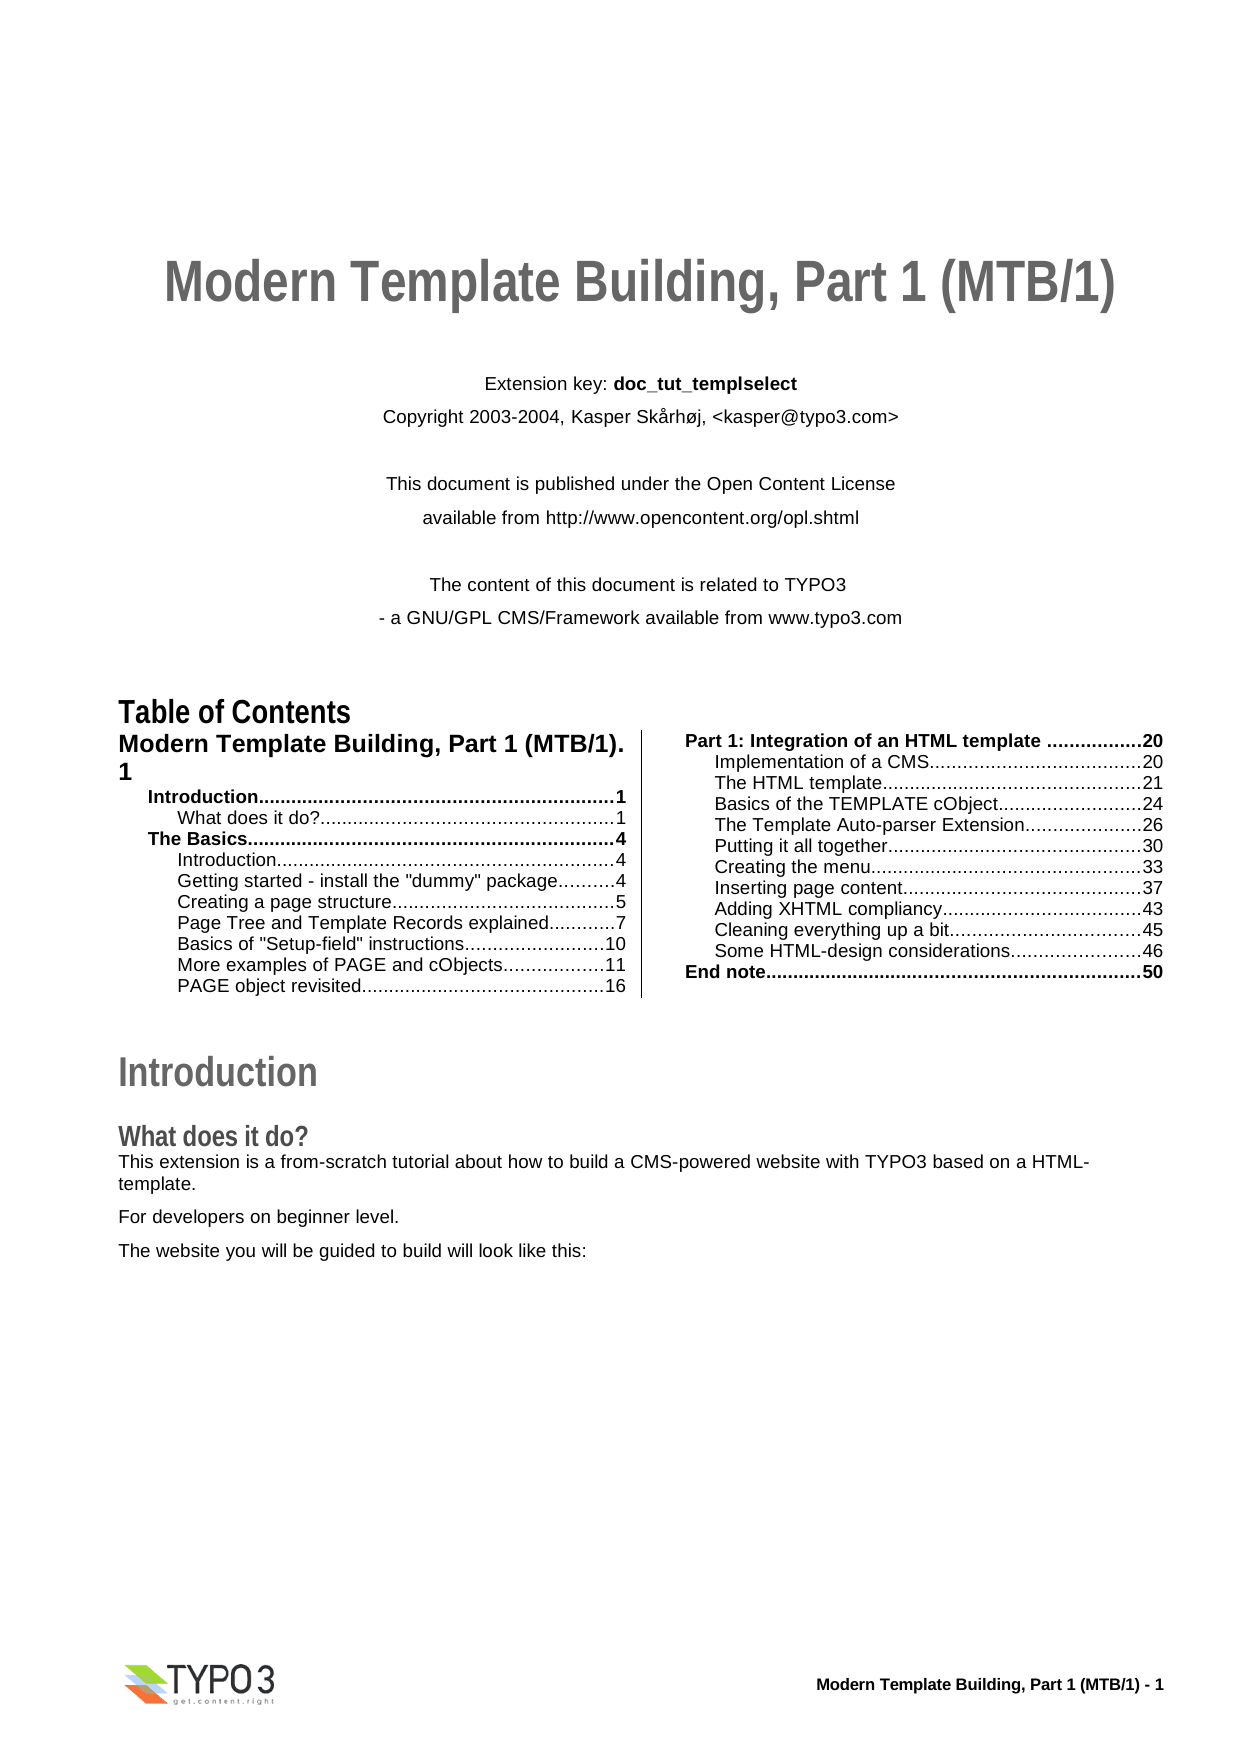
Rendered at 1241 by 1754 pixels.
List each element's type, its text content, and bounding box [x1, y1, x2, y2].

text The Basics 4 [148, 828, 626, 849]
text Creating a page structure 5 [177, 892, 626, 913]
text What does it do? 1 [177, 807, 626, 828]
subtitle What does it do? [118, 1119, 1163, 1152]
text More examples of PAGE and cObjects 11 [177, 955, 626, 976]
text For developers on beginner level. [118, 1207, 1163, 1228]
text Implementation of a CMS 20 [714, 751, 1163, 772]
text Creating the menu 33 [714, 857, 1163, 878]
text Getting started - install the "dummy" package 4 [177, 871, 626, 892]
subtitle Introduction [118, 1047, 1163, 1095]
text The website you will be guided to build will look like this: [118, 1240, 1163, 1261]
text Inserting page content 37 [714, 878, 1163, 899]
text The Template Auto-parser Extension 26 [714, 814, 1163, 836]
text This extension is a from-scratch tutorial about how to build a CMS-powered website with TYPO3 based on a HTML-template. [118, 1152, 1163, 1194]
text The content of this document is related to TYPO3 [118, 574, 1163, 595]
text Cleaning everything up a bit 45 [714, 920, 1163, 941]
text Introduction 4 [177, 849, 626, 871]
text Basics of "Setup-field" instructions 10 [177, 934, 626, 955]
text Modern Template Building, Part 1 (MTB/1) 1 [118, 730, 626, 786]
picture [119, 1659, 280, 1710]
text Putting it all together 30 [714, 836, 1163, 857]
text Page Tree and Template Records explained 7 [177, 913, 626, 934]
text Basics of the TEMPLATE cObject 24 [714, 793, 1163, 814]
text PAGE object revisited 16 [177, 976, 626, 997]
text Copyright 2003-2004, Kasper Skårhøj, <kasper@typo3.com> [118, 406, 1163, 427]
text - a GNU/GPL CMS/Framework available from www.typo3.com [118, 608, 1163, 629]
text End note 50 [685, 962, 1163, 983]
subtitle Modern Template Building, Part 1 (MTB/1) [118, 247, 1163, 314]
text Adding XHTML compliancy 43 [714, 899, 1163, 920]
text available from http://www.opencontent.org/opl.shtml [118, 507, 1163, 528]
text This document is published under the Open Content License [118, 473, 1163, 494]
subtitle Table of Contents [118, 692, 1163, 730]
text Extension key: doc_tut_templselect [118, 373, 1163, 394]
text Introduction 1 [148, 786, 626, 807]
text Some HTML-design considerations 46 [714, 941, 1163, 962]
text Part 1: Integration of an HTML template 20 [685, 730, 1163, 751]
text The HTML template 21 [714, 772, 1163, 793]
